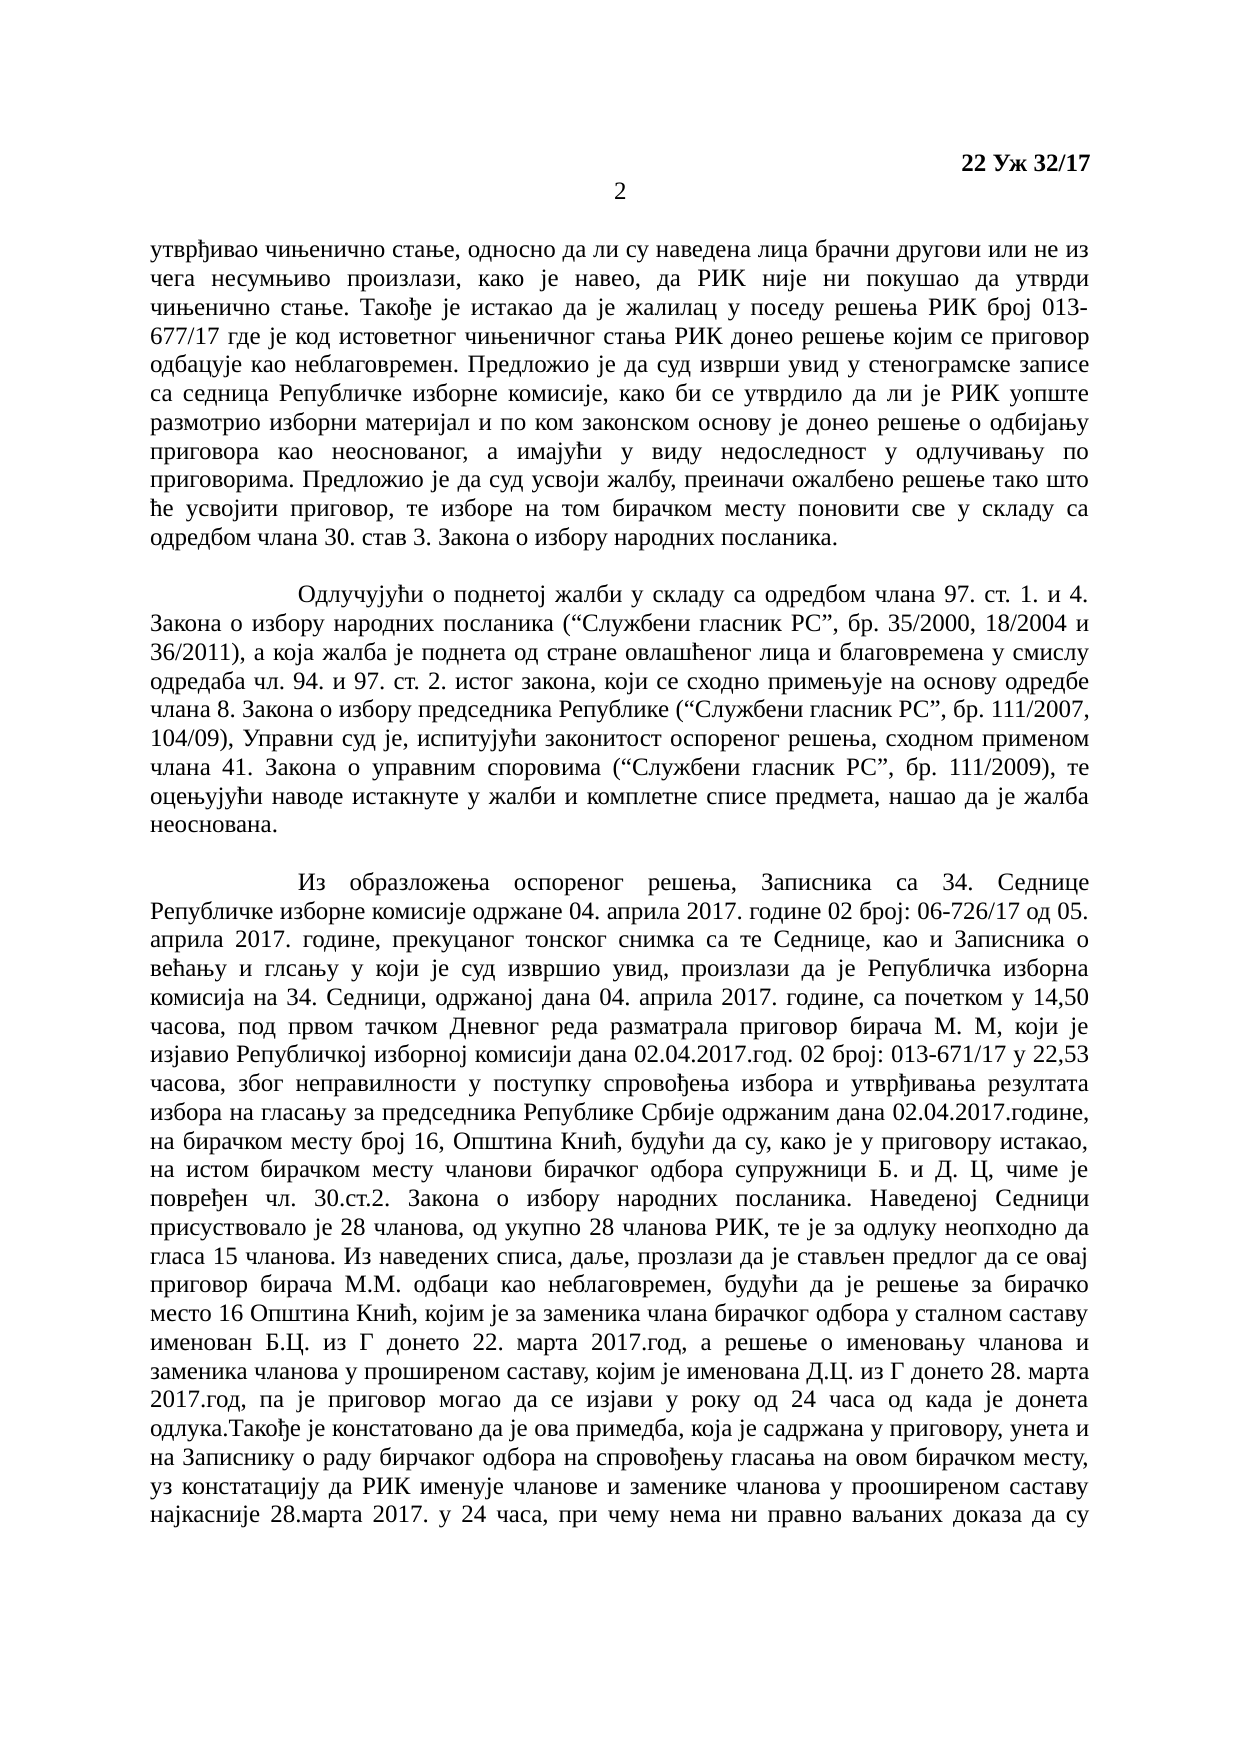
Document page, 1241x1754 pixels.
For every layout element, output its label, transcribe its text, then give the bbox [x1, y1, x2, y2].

text Из образложења оспореног решења, Записника са 34. Седнице Републичке изборне комисије одржане 04. априла 2017. године 02 број: 06-726/17 од 05. априла 2017. године, прекуцаног тонског снимка са те Седнице, као и Записника о већању и глсању у који је суд извршио увид, произлази да је Републичка изборна комисија на 34. Седници, одржаној дана 04. априла 2017. године, са почетком у 14,50 часова, под првом тачком Дневног реда разматрала приговор бирача М. М, који је изјавио Републичкој изборној комисији дана 02.04.2017.год. 02 број: 013-671/17 у 22,53 часова, због неправилности у поступку спровођења избора и утврђивања резултата избора на гласању за председника Републике Србије одржаним дана 02.04.2017.године, на бирачком месту број 16, Општина Кнић, будући да су, како је у приговору истакао, на истом бирачком месту чланови бирачког одбора супружници Б. и Д. Ц, чиме је повређен чл. 30.ст.2. Закона о избору народних посланика. Наведеној Седници присуствовало је 28 чланова, од укупно 28 чланова РИК, те је за одлуку неопходно да гласа 15 чланова. Из наведених списа, даље, прозлази да је стављен предлог да се овај приговор бирача М.М. одбаци као неблаговремен, будући да је решење за бирачко место 16 Општина Кнић, којим је за заменика члана бирачког одбора у сталном саставу именован Б.Ц. из Г донето 22. марта 2017.год, а решење о именовању чланова и заменика чланова у проширеном саставу, којим је именована Д.Ц. из Г донето 28. марта 2017.год, па је приговор могао да се изјави у року од 24 часа од када је донета одлука.Такође је констатовано да је ова примедба, која је садржана у приговору, унета и на Записнику о раду бирчаког одбора на спровођењу гласања на овом бирачком месту, уз констатацију да РИК именује чланове и заменике чланова у прооширеном саставу најкасније 28.марта 2017. у 24 часа, при чему нема ни правно ваљаних доказа да су [150, 867, 1090, 1528]
text утврђивао чињенично стање, односно да ли су наведена лица брачни другови или не из чега несумњиво произлази, како је навео, да РИК није ни покушао да утврди чињенично стање. Такође је истакао да је жалилац у поседу решења РИК број 013-677/17 где је код истоветног чињеничног стања РИК донео решење којим се приговор одбацује као неблаговремен. Предложио је да суд изврши увид у стенограмске записе са седница Републичке изборне комисије, како би се утврдило да ли је РИК уопште размотрио изборни материјал и по ком законском основу је донео решење о одбијању приговора као неоснованог, а имајући у виду недоследност у одлучивању по приговорима. Предложио је да суд усвоји жалбу, преиначи ожалбено решење тако што ће усвојити приговор, те изборе на том бирачком месту поновити све у складу са одредбом члана 30. став 3. Закона о избору народних посланика. [150, 234, 1090, 551]
text Одлучујући о поднетој жалби у складу са одредбом члана 97. ст. 1. и 4. Закона о избору народних посланика (“Службени гласник РС”, бр. 35/2000, 18/2004 и 36/2011), а која жалба је поднета од стране овлашћеног лица и благовремена у смислу одредаба чл. 94. и 97. ст. 2. истог закона, који се сходно примењује на основу одредбе члана 8. Закона о избору председника Републике (“Службени гласник РС”, бр. 111/2007, 104/09), Управни суд је, испитујући законитост оспореног решења, сходном применом члана 41. Закона о управним споровима (“Службени гласник РС”, бр. 111/2009), те оцењујући наводе истакнуте у жалби и комплетне списе предмета, нашао да је жалба неоснована. [150, 579, 1090, 838]
